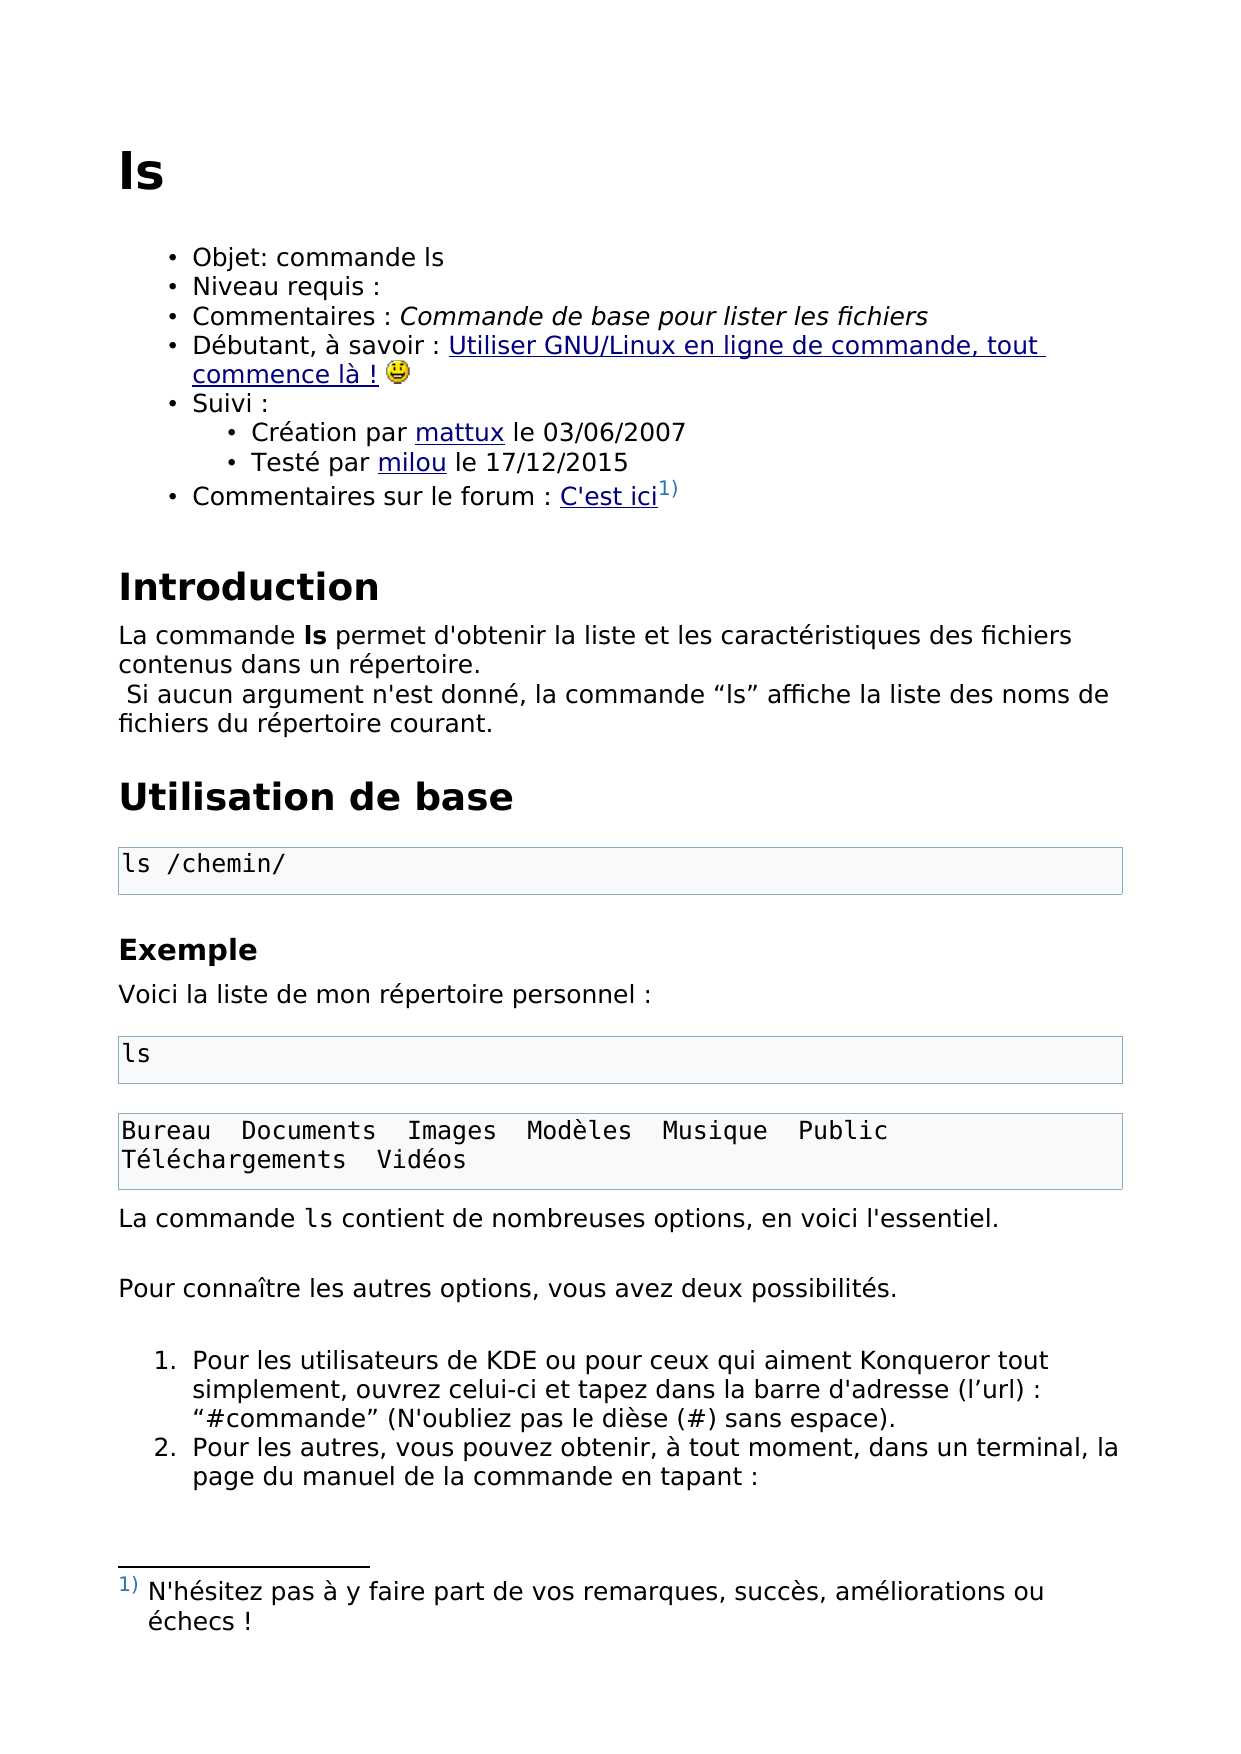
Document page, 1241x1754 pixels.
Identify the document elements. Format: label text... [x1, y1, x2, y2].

table_header Bureau Documents Images Modèles Musique Public Téléchargements Vidéos [119, 1114, 1122, 1189]
picture [386, 360, 410, 384]
text Pour connaître les autres options, vous avez deux possibilités. [118, 1275, 1122, 1304]
list Objet: commande ls [177, 243, 1122, 272]
text La commande ls permet d'obtenir la liste et les caractéristiques des fichiers contenus dans un répertoire. Si aucun argument n'est donné, la commande “ls” affiche la liste des noms de fichiers du répertoire courant. [118, 622, 1122, 738]
list Pour les utilisateurs de KDE ou pour ceux qui aiment Konqueror tout simplement, ouvrez celui-ci et tapez dans la barre d'adresse (l’url) : “#commande” (N'oubliez pas le dièse (#) sans espace). [177, 1346, 1122, 1433]
list Création par mattux le 03/06/2007 [236, 418, 1122, 448]
list Débutant, à savoir : Utiliser GNU/Linux en ligne de commande, tout commence là ! [177, 331, 1122, 389]
list Niveau requis : [177, 272, 1122, 302]
list Pour les autres, vous pouvez obtenir, à tout moment, dans un terminal, la page du manuel de la commande en tapant : [177, 1433, 1122, 1492]
text Voici la liste de mon répertoire personnel : [118, 980, 1122, 1009]
text La commande ls contient de nombreuses options, en voici l'essentiel. [118, 1204, 1122, 1262]
subtitle Introduction [118, 565, 1122, 609]
table_header ls [119, 1037, 1122, 1083]
list Commentaires : Commande de base pour lister les fichiers [177, 302, 1122, 331]
list Testé par milou le 17/12/2015 [236, 448, 1122, 477]
subtitle ls [118, 143, 1122, 201]
list Suivi : [177, 389, 1122, 418]
subtitle Utilisation de base [118, 776, 1122, 819]
list N'hésitez pas à y faire part de vos remarques, succès, améliorations ou échecs ! [118, 1573, 1122, 1636]
subtitle Exemple [118, 933, 1122, 967]
list Commentaires sur le forum : C'est ici [177, 477, 1122, 511]
table_header ls /chemin/ [119, 848, 1122, 893]
